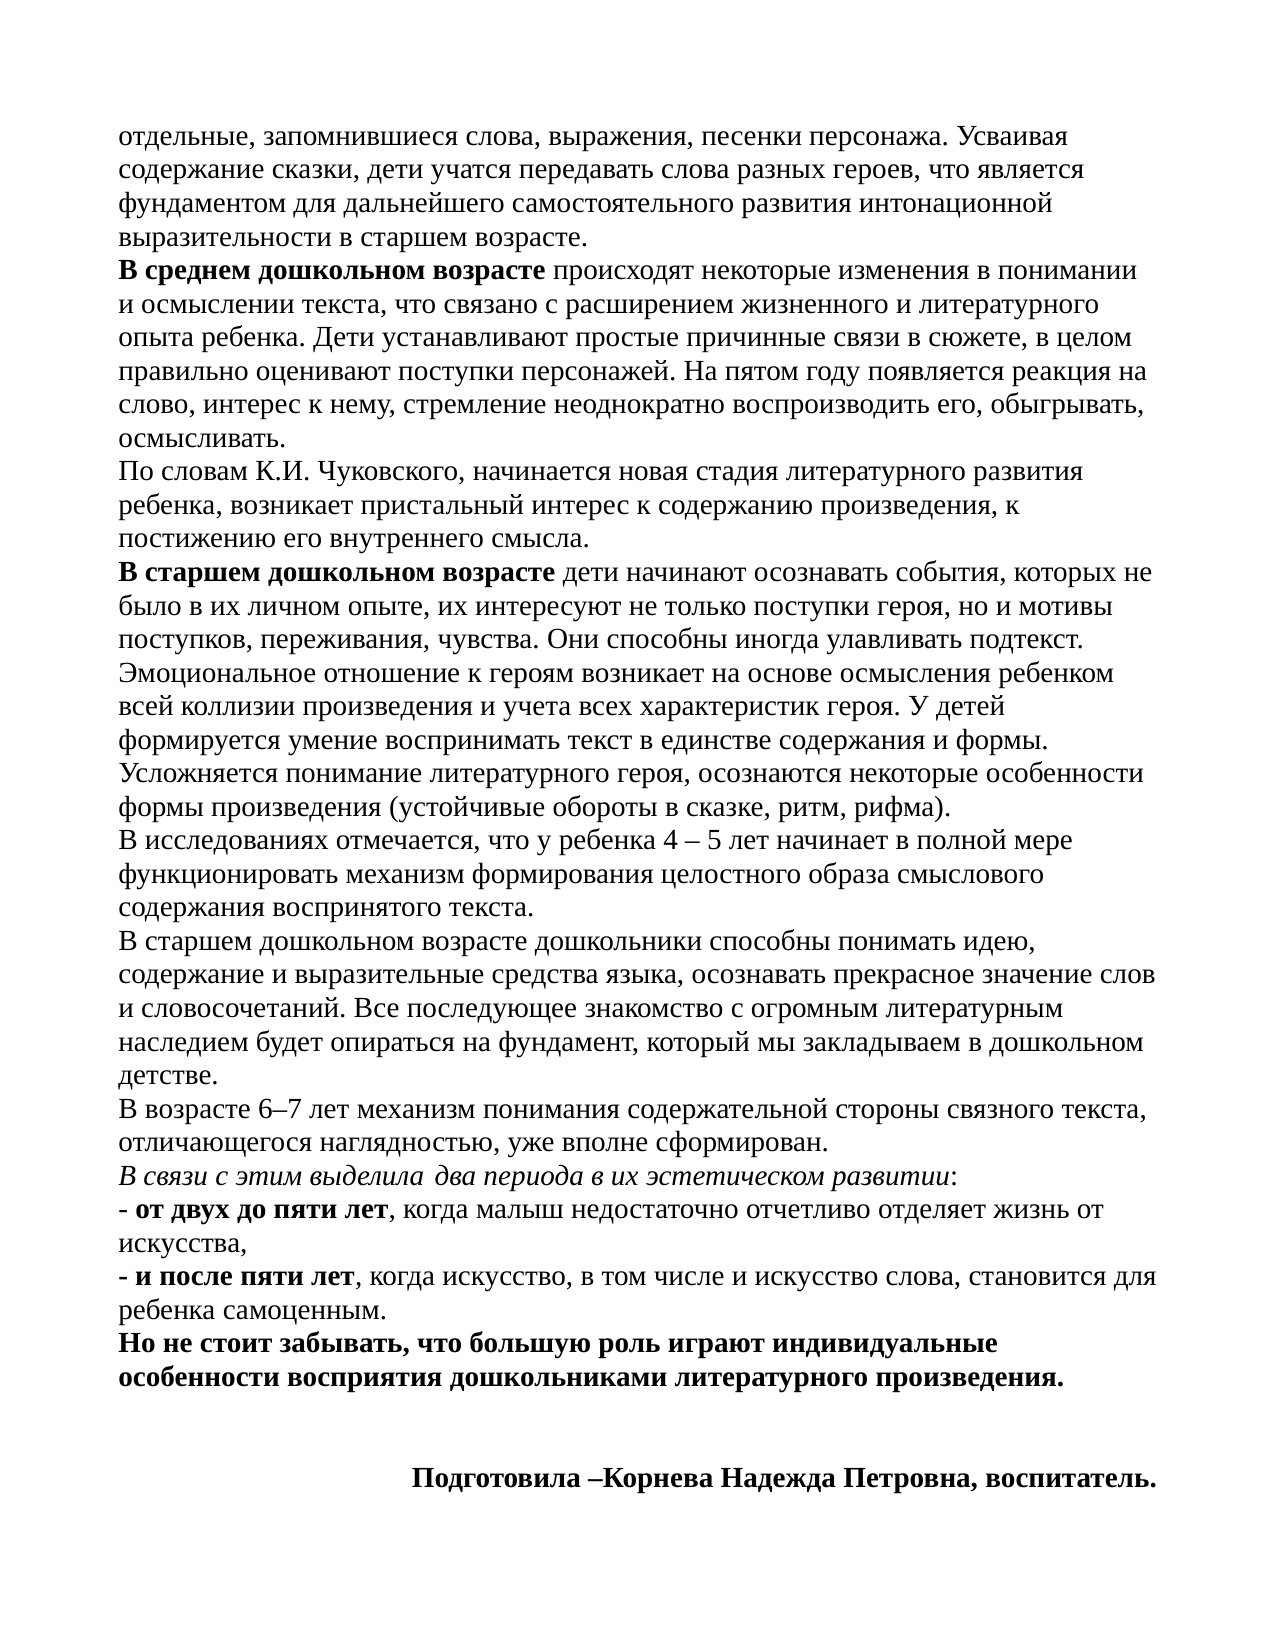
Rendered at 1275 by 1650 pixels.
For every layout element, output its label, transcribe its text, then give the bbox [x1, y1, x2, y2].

text В связи с этим выделила два периода в их эстетическом развитии: [118, 1158, 1157, 1191]
text В среднем дошкольном возрасте происходят некоторые изменения в понимании и осмыслении текста, что связано с расширением жизненного и литературного опыта ребенка. Дети устанавливают простые причинные связи в сюжете, в целом правильно оценивают поступки персонажей. На пятом году появляется реакция на слово, интерес к нему, стремление неоднократно воспроизводить его, обыгрывать, осмысливать. [118, 252, 1157, 453]
text отдельные, запомнившиеся слова, выражения, песенки персонажа. Усваивая содержание сказки, дети учатся передавать слова разных героев, что является фундаментом для дальнейшего самостоятельного развития интонационной выразительности в старшем возрасте. [118, 118, 1157, 252]
text Подготовила –Корнева Надежда Петровна, воспитатель. [118, 1460, 1157, 1493]
text В старшем дошкольном возрасте дети начинают осознавать события, которых не было в их личном опыте, их интересуют не только поступки героя, но и мотивы поступков, переживания, чувства. Они способны иногда улавливать подтекст. [118, 554, 1157, 655]
text - от двух до пяти лет, когда малыш недостаточно отчетливо отделяет жизнь от искусства, [118, 1191, 1157, 1258]
text Эмоциональное отношение к героям возникает на основе осмысления ребенком всей коллизии произведения и учета всех характеристик героя. У детей формируется умение воспринимать текст в единстве содержания и формы. Усложняется понимание литературного героя, осознаются некоторые особенности формы произведения (устойчивые обороты в сказке, ритм, рифма). [118, 655, 1157, 822]
text Но не стоит забывать, что большую роль играют индивидуальные особенности восприятия дошкольниками литературного произведения. [118, 1326, 1157, 1393]
text В возрасте 6–7 лет механизм понимания содержательной стороны связного текста, отличающегося наглядностью, уже вполне сформирован. [118, 1091, 1157, 1158]
text - и после пяти лет, когда искусство, в том числе и искусство слова, становится для ребенка самоценным. [118, 1258, 1157, 1326]
text В исследованиях отмечается, что у ребенка 4 – 5 лет начинает в полной мере функционировать механизм формирования целостного образа смыслового содержания воспринятого текста. [118, 822, 1157, 923]
text В старшем дошкольном возрасте дошкольники способны понимать идею, содержание и выразительные средства языка, осознавать прекрасное значение слов и словосочетаний. Все последующее знакомство с огромным литературным наследием будет опираться на фундамент, который мы закладываем в дошкольном детстве. [118, 923, 1157, 1091]
text По словам К.И. Чуковского, начинается новая стадия литературного развития ребенка, возникает пристальный интерес к содержанию произведения, к постижению его внутреннего смысла. [118, 453, 1157, 554]
